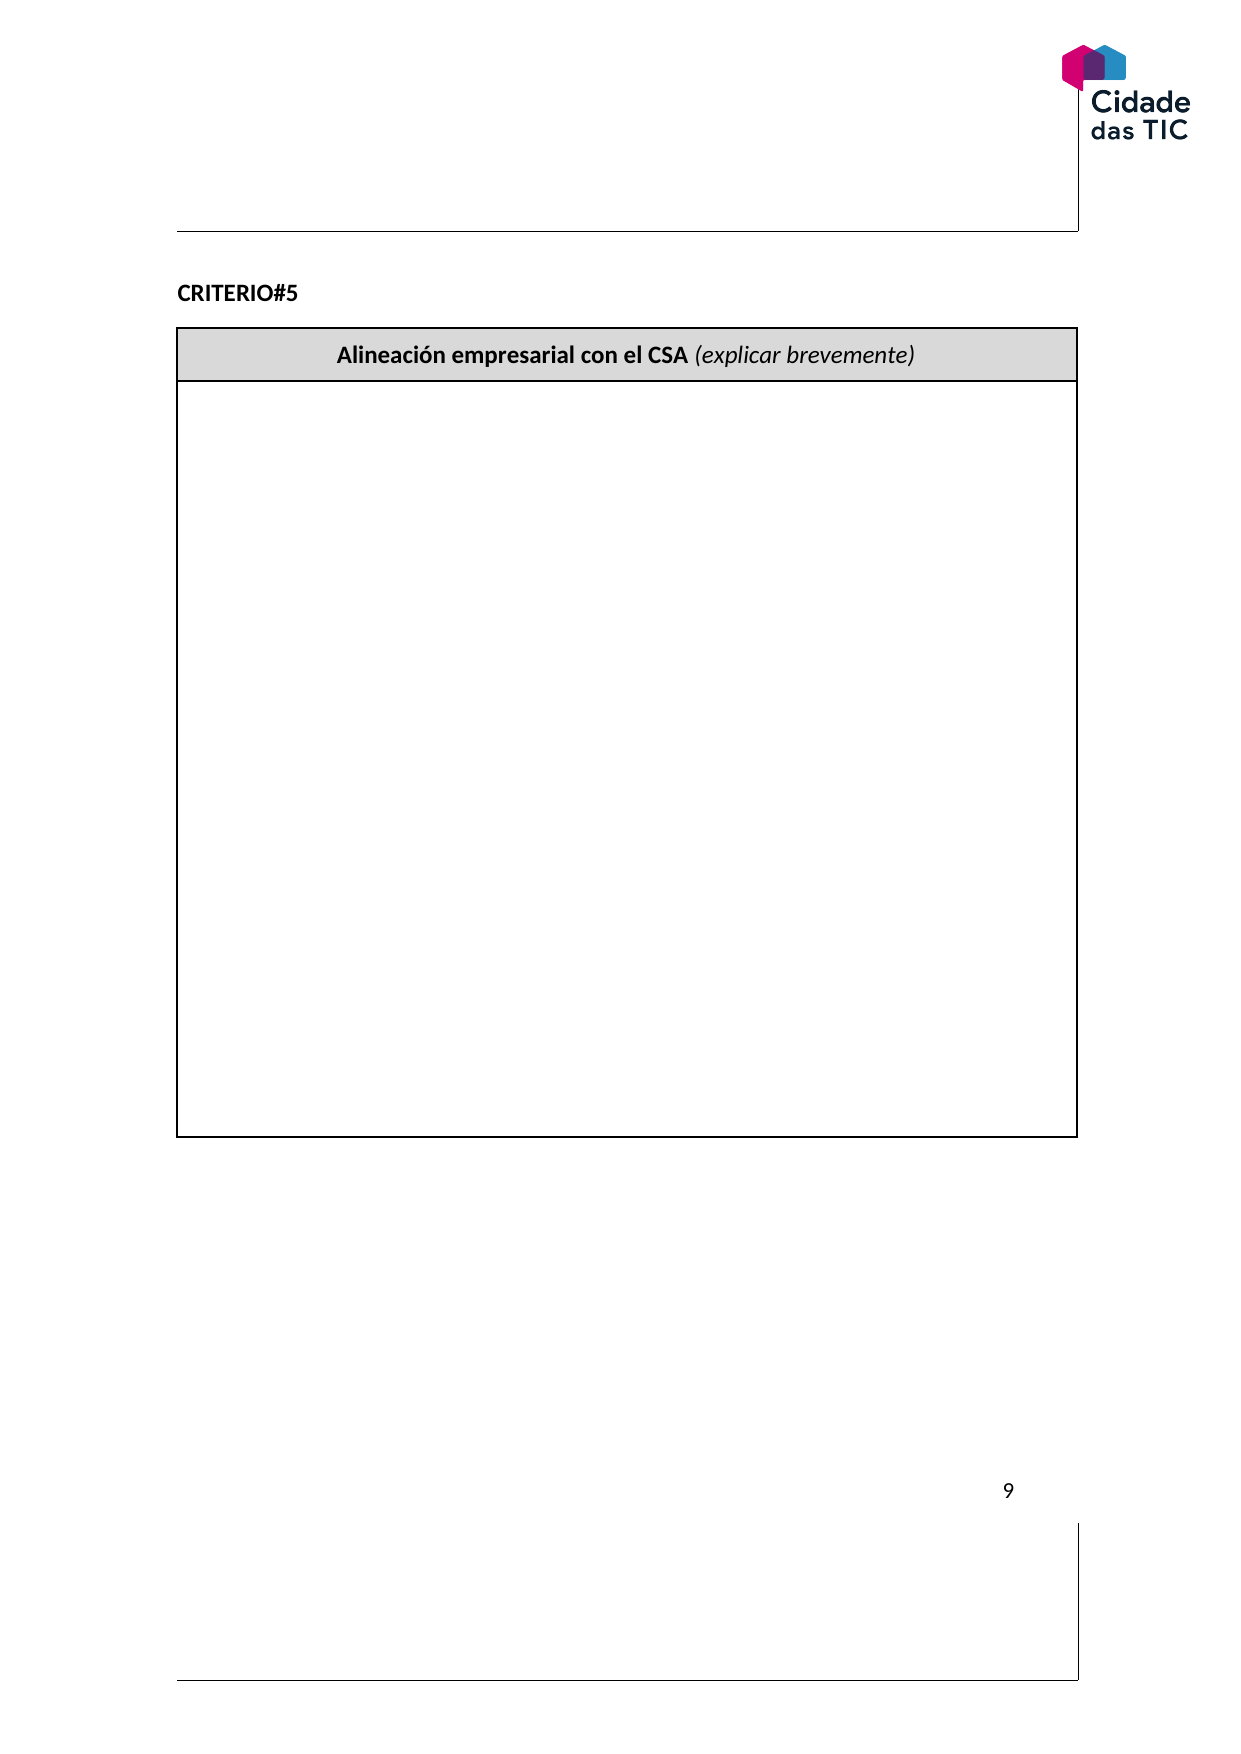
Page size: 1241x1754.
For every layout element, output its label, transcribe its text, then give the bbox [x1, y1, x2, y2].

table_cell [178, 382, 1076, 1136]
text CRITERIO#5 [177, 277, 1078, 308]
table_header Alineación empresarial con el CSA (explicar brevemente) [178, 329, 1076, 380]
